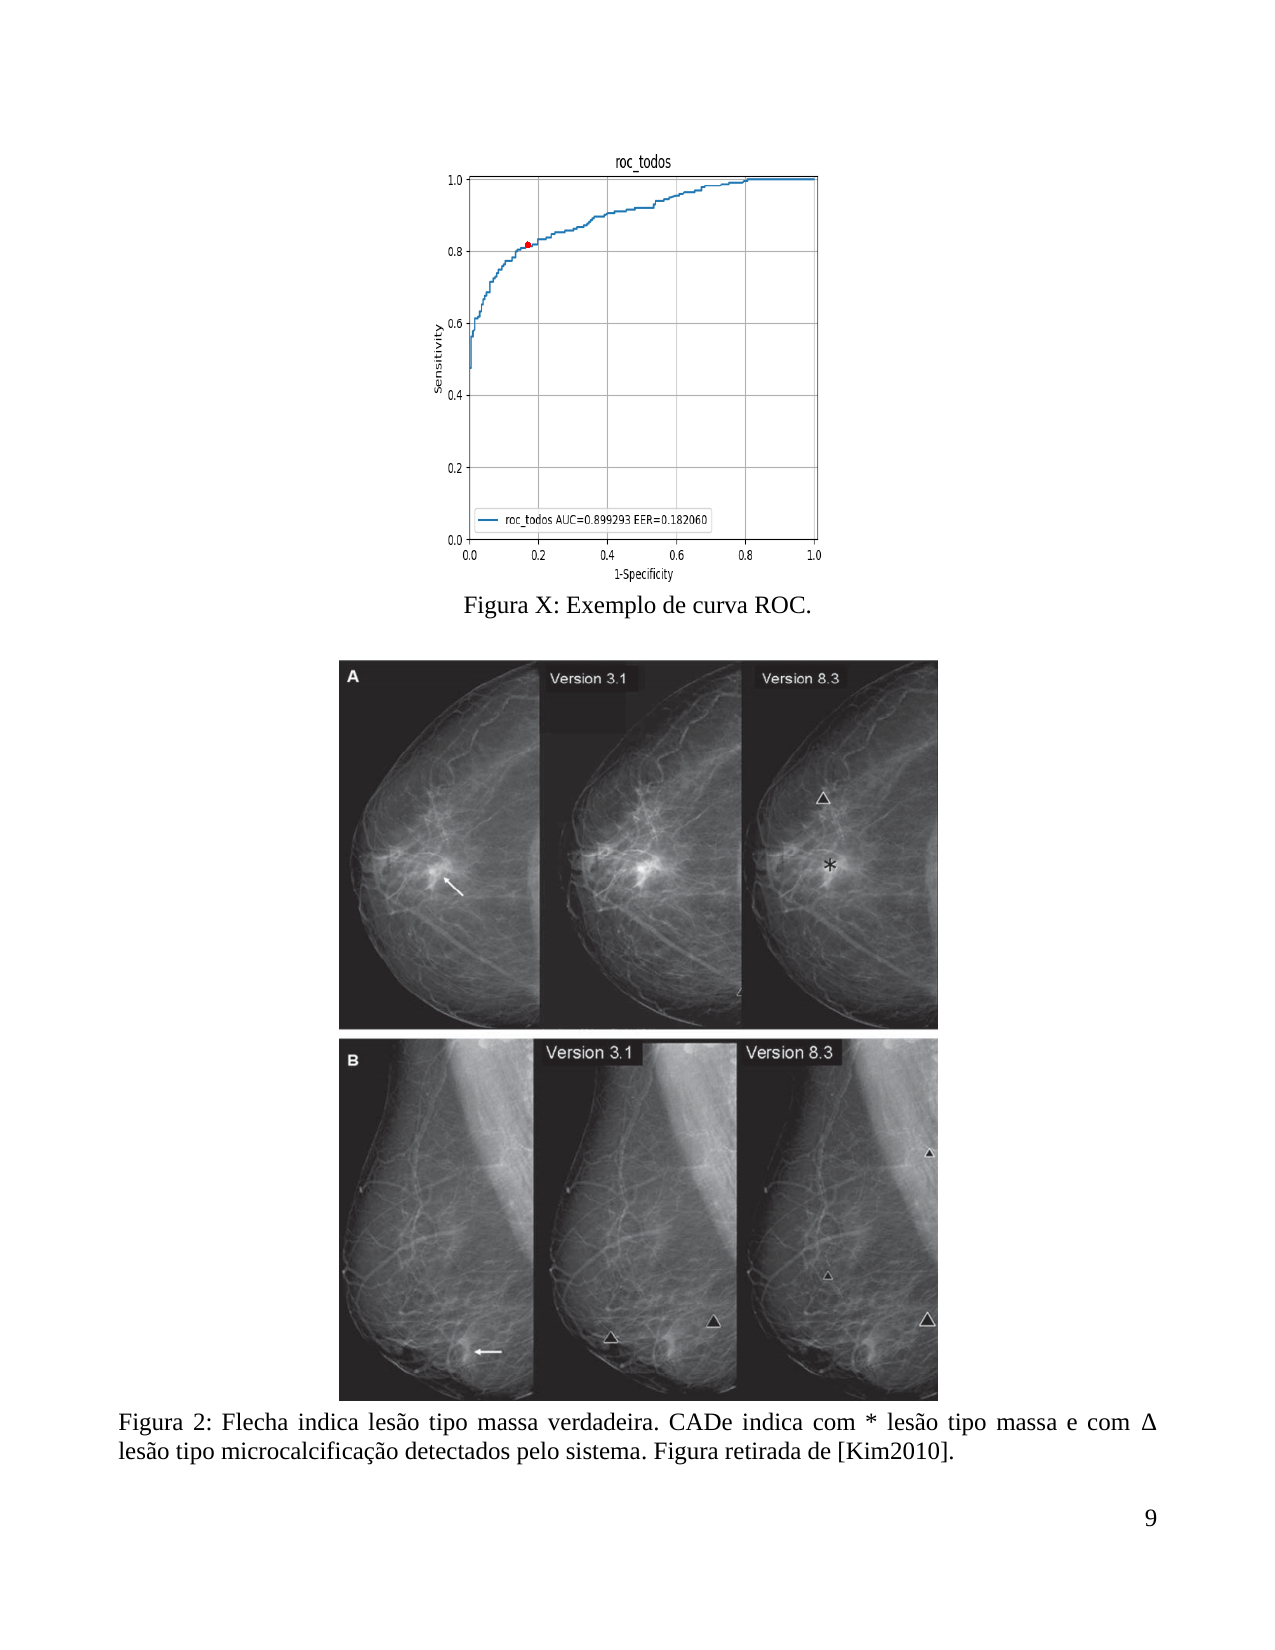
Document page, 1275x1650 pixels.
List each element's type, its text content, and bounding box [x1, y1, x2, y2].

picture [324, 648, 951, 1408]
text Figura 2: Flecha indica lesão tipo massa verdadeira. CADe indica com * lesão tipo massa e com Δ lesão tipo microcalcificação detectados pelo sistema. Figura retirada de [Kim2010]. [118, 1407, 1157, 1465]
text Figura X: Exemplo de curva ROC. [118, 591, 1157, 619]
picture [413, 118, 862, 591]
